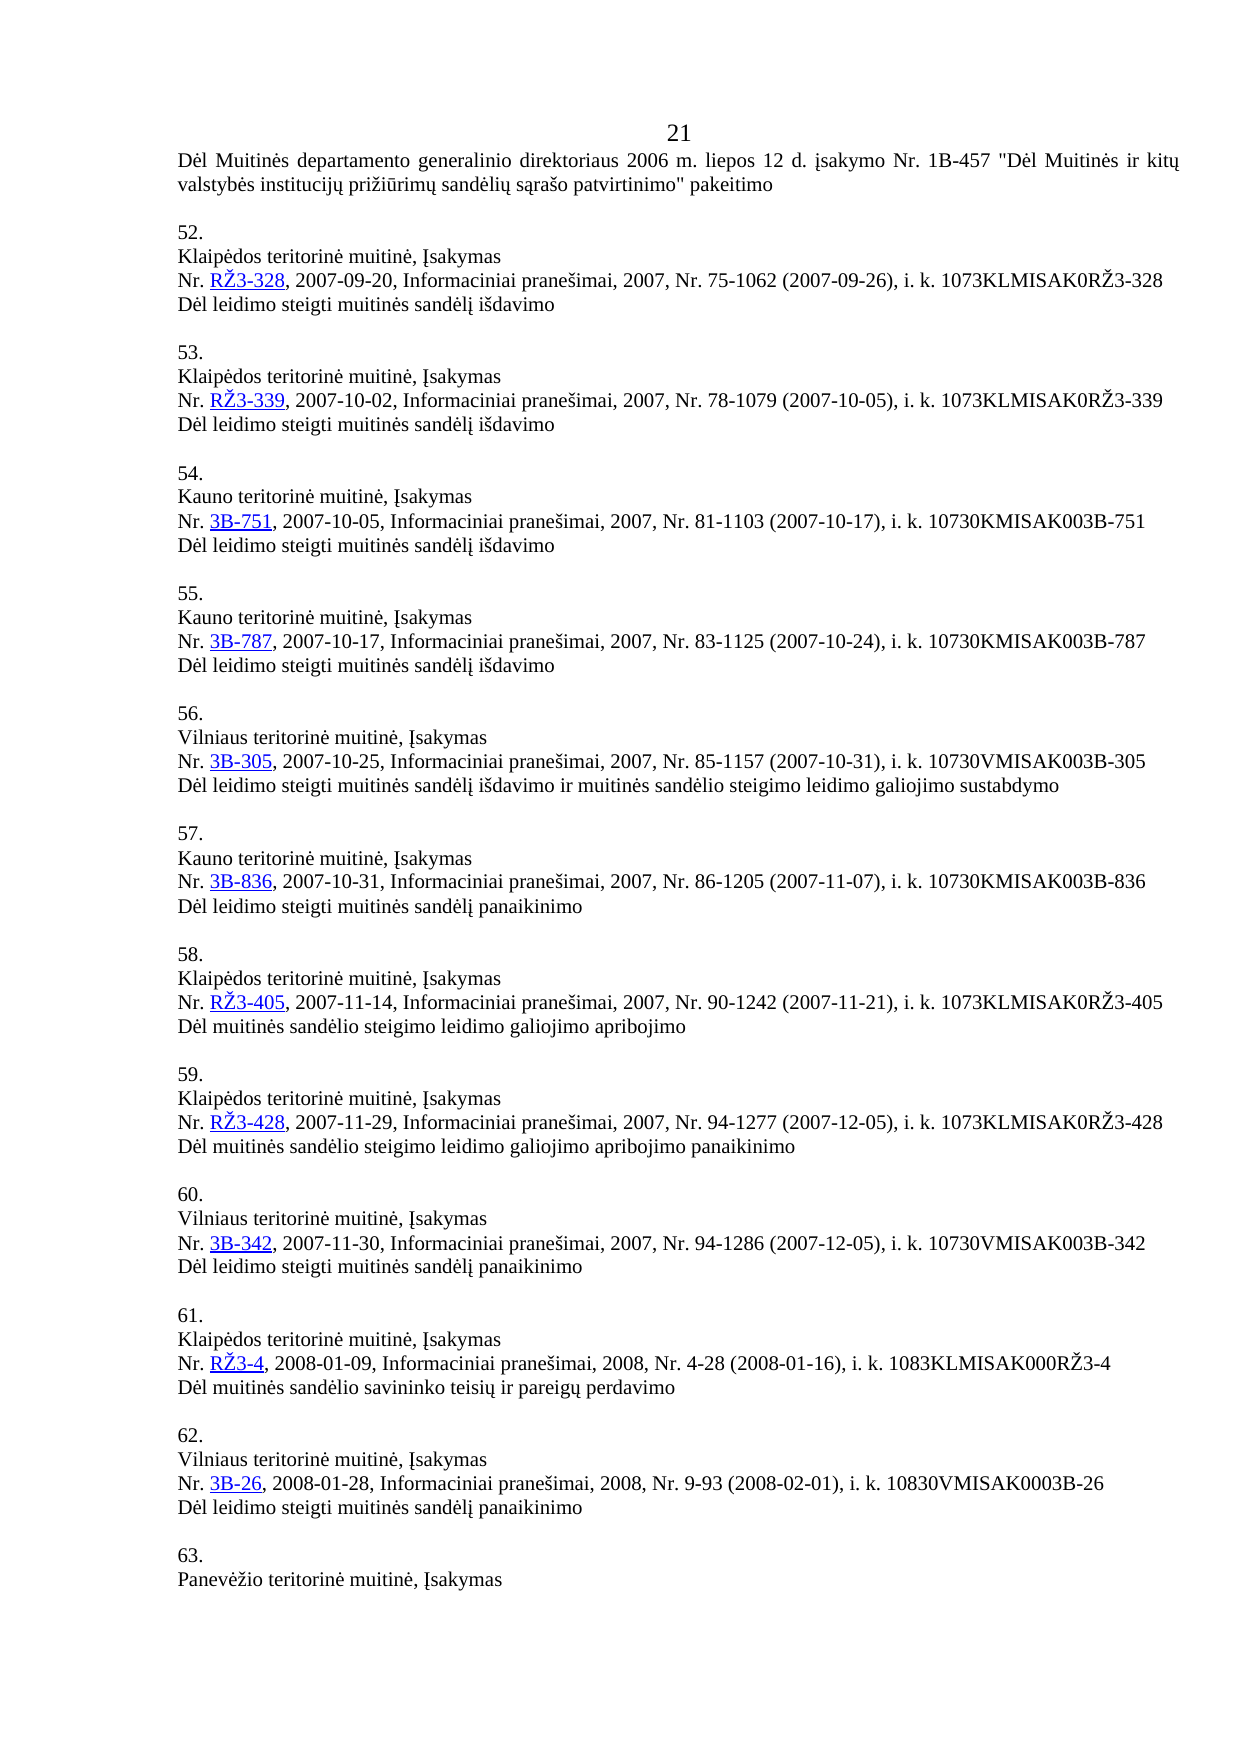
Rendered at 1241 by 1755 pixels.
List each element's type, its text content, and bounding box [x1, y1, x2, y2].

text Dėl leidimo steigti muitinės sandėlį panaikinimo [177, 1495, 1181, 1519]
text Kauno teritorinė muitinė, Įsakymas [177, 845, 1181, 869]
text Dėl leidimo steigti muitinės sandėlį išdavimo [177, 292, 1181, 316]
text Panevėžio teritorinė muitinė, Įsakymas [177, 1567, 1181, 1591]
text Nr. RŽ3-328, 2007-09-20, Informaciniai pranešimai, 2007, Nr. 75-1062 (2007-09-26), i. k. 1073KLMISAK0RŽ3-328 [177, 268, 1181, 292]
text Dėl leidimo steigti muitinės sandėlį išdavimo ir muitinės sandėlio steigimo leidimo galiojimo sustabdymo [177, 773, 1181, 797]
text Dėl leidimo steigti muitinės sandėlį išdavimo [177, 412, 1181, 436]
text Nr. 3B-751, 2007-10-05, Informaciniai pranešimai, 2007, Nr. 81-1103 (2007-10-17), i. k. 10730KMISAK003B-751 [177, 508, 1181, 533]
text 59. [177, 1062, 1181, 1086]
text Nr. RŽ3-428, 2007-11-29, Informaciniai pranešimai, 2007, Nr. 94-1277 (2007-12-05), i. k. 1073KLMISAK0RŽ3-428 [177, 1110, 1181, 1134]
text Klaipėdos teritorinė muitinė, Įsakymas [177, 1086, 1181, 1110]
text 54. [177, 460, 1181, 484]
text Kauno teritorinė muitinė, Įsakymas [177, 484, 1181, 508]
text 55. [177, 581, 1181, 605]
text 53. [177, 340, 1181, 364]
text Dėl muitinės sandėlio steigimo leidimo galiojimo apribojimo panaikinimo [177, 1134, 1181, 1158]
text 52. [177, 220, 1181, 244]
text Nr. 3B-305, 2007-10-25, Informaciniai pranešimai, 2007, Nr. 85-1157 (2007-10-31), i. k. 10730VMISAK003B-305 [177, 749, 1181, 773]
text Nr. RŽ3-4, 2008-01-09, Informaciniai pranešimai, 2008, Nr. 4-28 (2008-01-16), i. k. 1083KLMISAK000RŽ3-4 [177, 1351, 1181, 1375]
text 62. [177, 1423, 1181, 1447]
text Dėl leidimo steigti muitinės sandėlį išdavimo [177, 653, 1181, 677]
text Nr. 3B-342, 2007-11-30, Informaciniai pranešimai, 2007, Nr. 94-1286 (2007-12-05), i. k. 10730VMISAK003B-342 [177, 1230, 1181, 1254]
text Dėl leidimo steigti muitinės sandėlį panaikinimo [177, 893, 1181, 918]
text 60. [177, 1182, 1181, 1206]
text Klaipėdos teritorinė muitinė, Įsakymas [177, 244, 1181, 268]
text 63. [177, 1543, 1181, 1567]
text Nr. 3B-26, 2008-01-28, Informaciniai pranešimai, 2008, Nr. 9-93 (2008-02-01), i. k. 10830VMISAK0003B-26 [177, 1471, 1181, 1495]
text Klaipėdos teritorinė muitinė, Įsakymas [177, 364, 1181, 388]
text Nr. 3B-787, 2007-10-17, Informaciniai pranešimai, 2007, Nr. 83-1125 (2007-10-24), i. k. 10730KMISAK003B-787 [177, 629, 1181, 653]
text Dėl leidimo steigti muitinės sandėlį panaikinimo [177, 1254, 1181, 1278]
text 56. [177, 701, 1181, 725]
text Klaipėdos teritorinė muitinė, Įsakymas [177, 966, 1181, 990]
text 57. [177, 821, 1181, 845]
text Klaipėdos teritorinė muitinė, Įsakymas [177, 1327, 1181, 1351]
text 58. [177, 942, 1181, 966]
text Dėl muitinės sandėlio savininko teisių ir pareigų perdavimo [177, 1375, 1181, 1399]
text Dėl leidimo steigti muitinės sandėlį išdavimo [177, 533, 1181, 557]
text Dėl muitinės sandėlio steigimo leidimo galiojimo apribojimo [177, 1014, 1181, 1038]
text Nr. RŽ3-405, 2007-11-14, Informaciniai pranešimai, 2007, Nr. 90-1242 (2007-11-21), i. k. 1073KLMISAK0RŽ3-405 [177, 990, 1181, 1014]
text Vilniaus teritorinė muitinė, Įsakymas [177, 1447, 1181, 1471]
text Dėl Muitinės departamento generalinio direktoriaus 2006 m. liepos 12 d. įsakymo Nr. 1B-457 "Dėl Muitinės ir kitų valstybės institucijų prižiūrimų sandėlių sąrašo patvirtinimo" pakeitimo [177, 148, 1181, 196]
text Kauno teritorinė muitinė, Įsakymas [177, 605, 1181, 629]
text Nr. RŽ3-339, 2007-10-02, Informaciniai pranešimai, 2007, Nr. 78-1079 (2007-10-05), i. k. 1073KLMISAK0RŽ3-339 [177, 388, 1181, 412]
text Vilniaus teritorinė muitinė, Įsakymas [177, 1206, 1181, 1230]
text Vilniaus teritorinė muitinė, Įsakymas [177, 725, 1181, 749]
text 61. [177, 1303, 1181, 1327]
text Nr. 3B-836, 2007-10-31, Informaciniai pranešimai, 2007, Nr. 86-1205 (2007-11-07), i. k. 10730KMISAK003B-836 [177, 869, 1181, 893]
